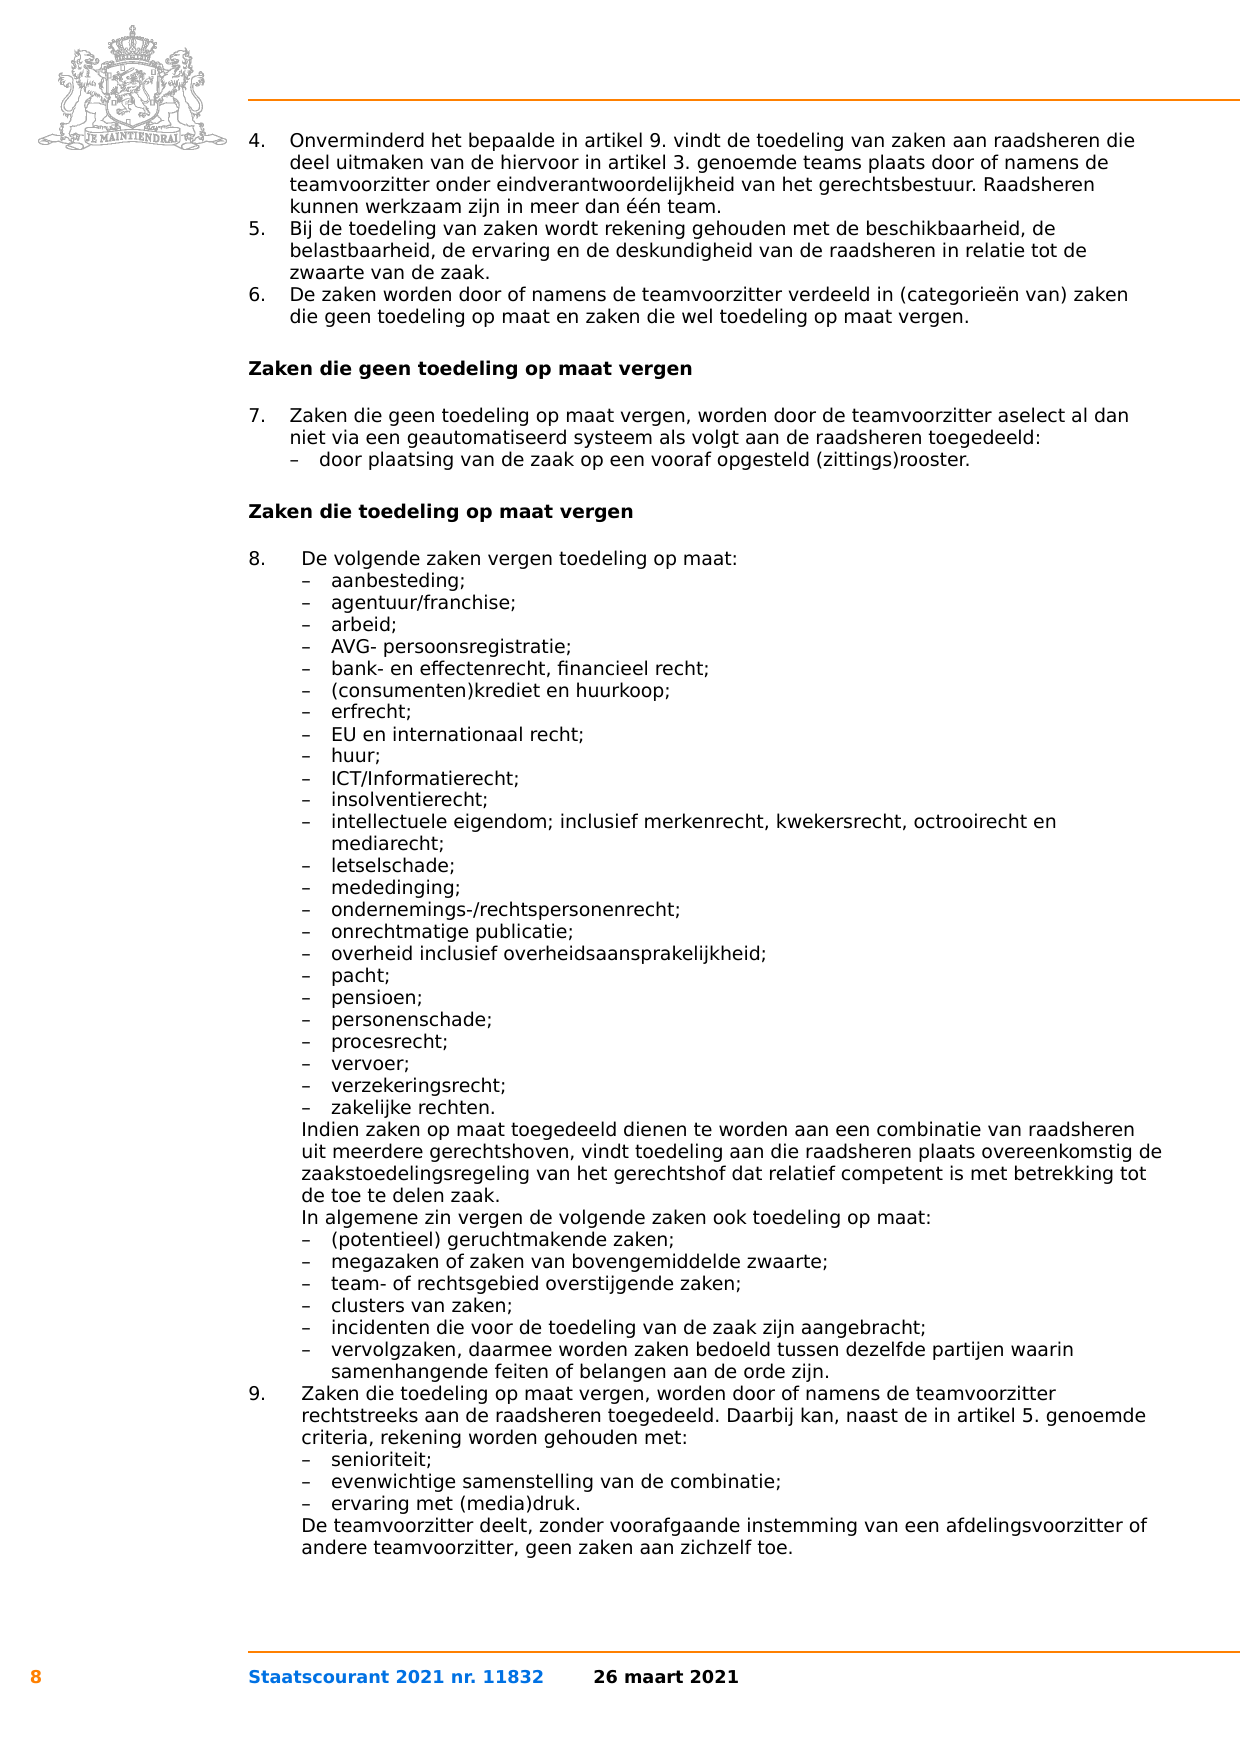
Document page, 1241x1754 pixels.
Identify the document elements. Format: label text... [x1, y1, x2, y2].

subtitle Zaken die toedeling op maat vergen [248, 501, 1163, 523]
text 7. Zaken die geen toedeling op maat vergen, worden door de teamvoorzitter aselect al dan niet via een geautomatiseerd systeem als volgt aan de raadsheren toegedeeld: [248, 405, 1163, 449]
text – verzekeringsrecht; [301, 1075, 1163, 1097]
text De teamvoorzitter deelt, zonder voorafgaande instemming van een afdelingsvoorzitter of andere teamvoorzitter, geen zaken aan zichzelf toe. [301, 1515, 1163, 1559]
text – letselschade; [301, 855, 1163, 877]
text 6. De zaken worden door of namens de teamvoorzitter verdeeld in (categorieën van) zaken die geen toedeling op maat en zaken die wel toedeling op maat vergen. [248, 284, 1163, 328]
text – door plaatsing van de zaak op een vooraf opgesteld (zittings)rooster. [289, 449, 1163, 471]
text – megazaken of zaken van bovengemiddelde zwaarte; [301, 1251, 1163, 1273]
text – intellectuele eigendom; inclusief merkenrecht, kwekersrecht, octrooirecht en mediarecht; [301, 811, 1163, 855]
text – agentuur/franchise; [301, 592, 1163, 613]
picture [38, 25, 227, 150]
text – zakelijke rechten. [301, 1097, 1163, 1119]
text – insolventierecht; [301, 789, 1163, 811]
text – arbeid; [301, 613, 1163, 636]
text 9. Zaken die toedeling op maat vergen, worden door of namens de teamvoorzitter rechtstreeks aan de raadsheren toegedeeld. Daarbij kan, naast de in artikel 5. genoemde criteria, rekening worden gehouden met: [248, 1383, 1163, 1449]
text – pensioen; [301, 987, 1163, 1009]
text – erfrecht; [301, 701, 1163, 723]
text – (potentieel) geruchtmakende zaken; [301, 1229, 1163, 1251]
text – ondernemings-/rechtspersonenrecht; [301, 899, 1163, 921]
text – vervolgzaken, daarmee worden zaken bedoeld tussen dezelfde partijen waarin samenhangende feiten of belangen aan de orde zijn. [301, 1339, 1163, 1383]
text – clusters van zaken; [301, 1295, 1163, 1317]
text 4. Onverminderd het bepaalde in artikel 9. vindt de toedeling van zaken aan raadsheren die deel uitmaken van de hiervoor in artikel 3. genoemde teams plaats door of namens de teamvoorzitter onder eindverantwoordelijkheid van het gerechtsbestuur. Raadsheren kunnen werkzaam zijn in meer dan één team. [248, 130, 1163, 218]
text – EU en internationaal recht; [301, 723, 1163, 745]
text – onrechtmatige publicatie; [301, 921, 1163, 943]
text – aanbesteding; [301, 569, 1163, 592]
text 5. Bij de toedeling van zaken wordt rekening gehouden met de beschikbaarheid, de belastbaarheid, de ervaring en de deskundigheid van de raadsheren in relatie tot de zwaarte van de zaak. [248, 218, 1163, 284]
text – team- of rechtsgebied overstijgende zaken; [301, 1273, 1163, 1295]
text – ICT/Informatierecht; [301, 767, 1163, 789]
text Indien zaken op maat toegedeeld dienen te worden aan een combinatie van raadsheren uit meerdere gerechtshoven, vindt toedeling aan die raadsheren plaats overeenkomstig de zaakstoedelingsregeling van het gerechtshof dat relatief competent is met betrekking tot de toe te delen zaak. [301, 1119, 1163, 1207]
text – overheid inclusief overheidsaansprakelijkheid; [301, 943, 1163, 965]
text – procesrecht; [301, 1031, 1163, 1053]
text – pacht; [301, 965, 1163, 987]
subtitle Zaken die geen toedeling op maat vergen [248, 358, 1163, 380]
text – personenschade; [301, 1009, 1163, 1031]
text – huur; [301, 745, 1163, 767]
text In algemene zin vergen de volgende zaken ook toedeling op maat: [301, 1207, 1163, 1229]
text – AVG- persoonsregistratie; [301, 636, 1163, 657]
text – senioriteit; [301, 1449, 1163, 1471]
text – mededinging; [301, 877, 1163, 899]
text – vervoer; [301, 1053, 1163, 1075]
text – incidenten die voor de toedeling van de zaak zijn aangebracht; [301, 1317, 1163, 1339]
text – ervaring met (media)druk. [301, 1493, 1163, 1515]
text – (consumenten)krediet en huurkoop; [301, 679, 1163, 701]
text – bank- en effectenrecht, financieel recht; [301, 657, 1163, 679]
text – evenwichtige samenstelling van de combinatie; [301, 1471, 1163, 1493]
text 8. De volgende zaken vergen toedeling op maat: [248, 548, 1163, 569]
